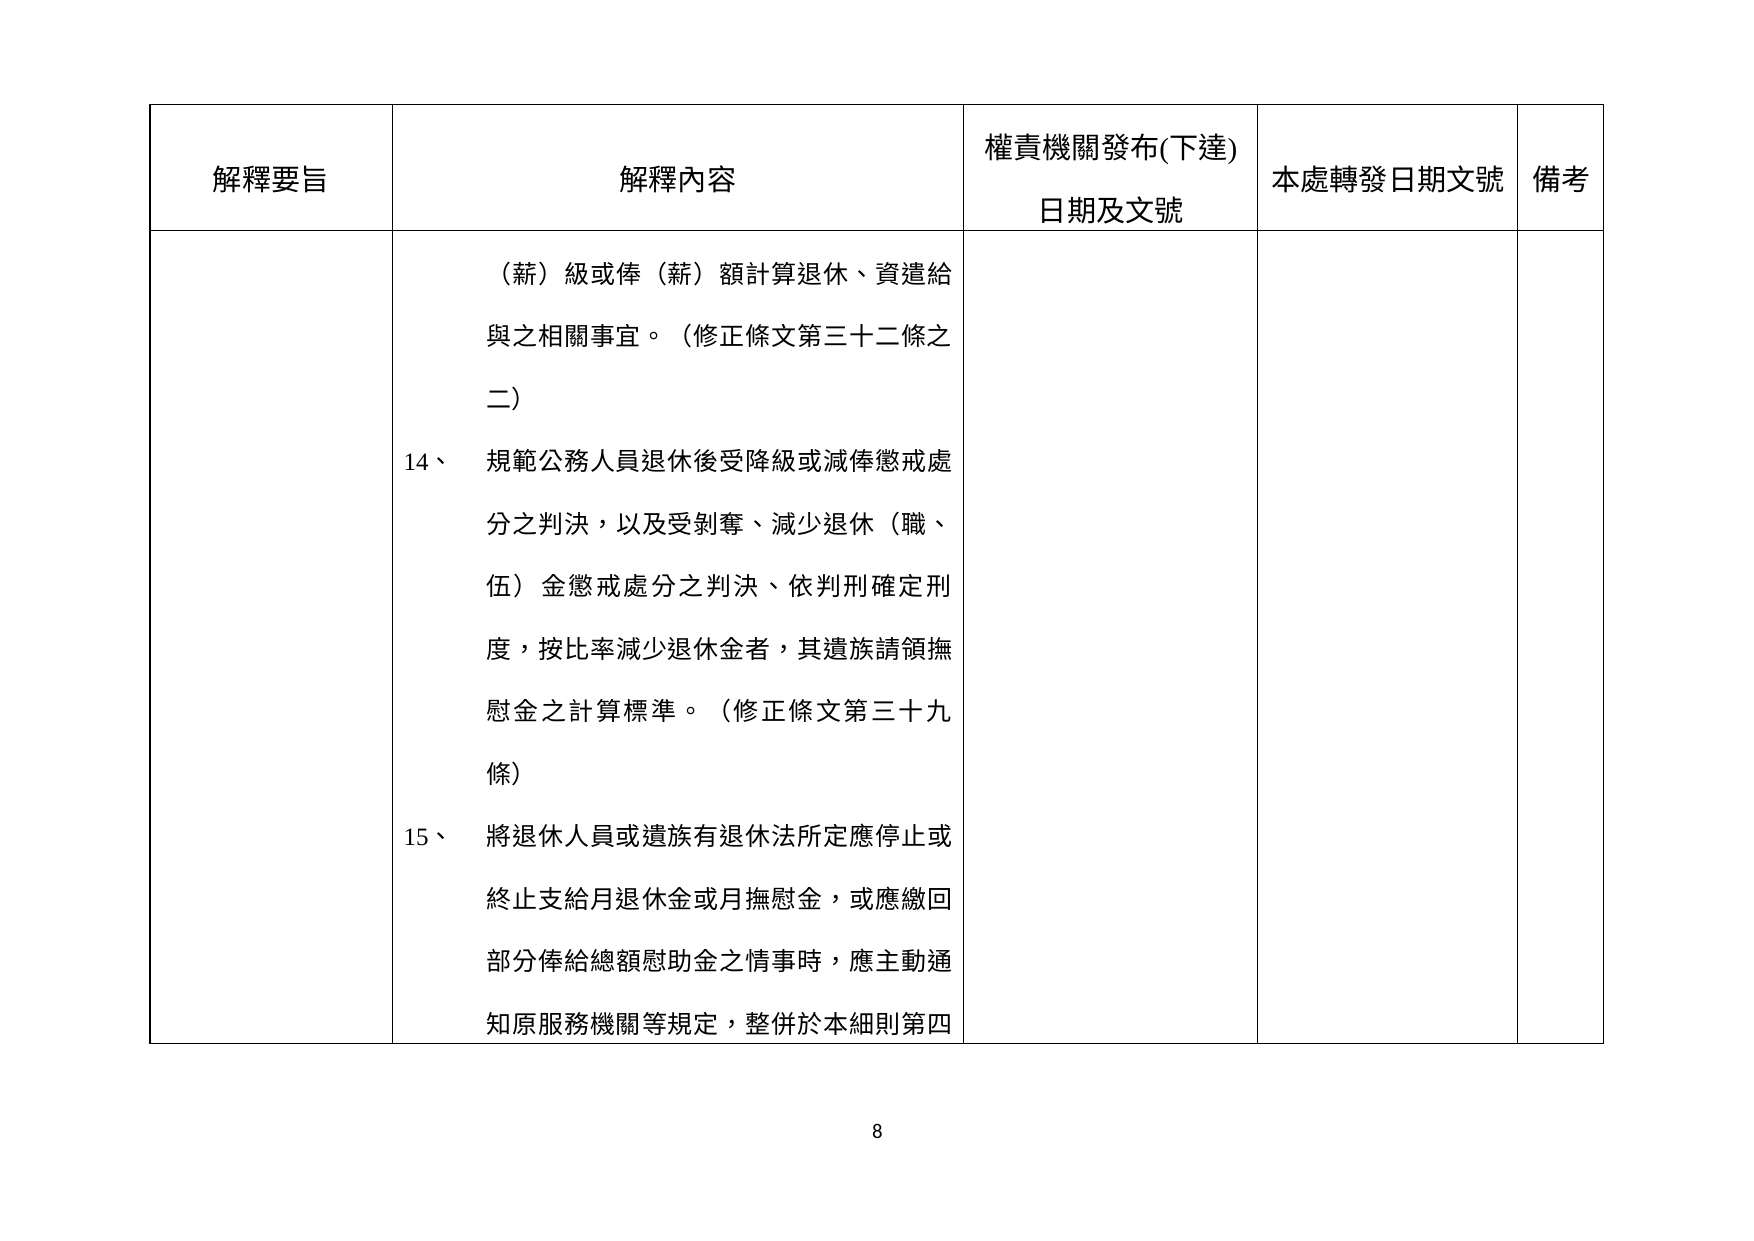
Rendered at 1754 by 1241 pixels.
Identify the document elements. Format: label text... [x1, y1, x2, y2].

table_cell [964, 231, 1257, 1043]
table_cell [1518, 231, 1603, 1043]
table_cell 本次計修正十條條文；刪除一條；新增十條條文；修正重點如下： 配合退休公務人員再任有給職務應停發月退休金規定之修正修訂相關條文。（修正條文第九條、第九條之一、第十條） 規範政府直接或間接控制其人事、財務或業務之財團法人或轉投資事業之認定標準。（修正條文第十條之一） 配合實務作業情形，針對各主管機關定期報送政府捐助（贈）財團法人及政府暨所屬營業、非營業基金轉投資事業相關資料之規定，作文字修正。（修正條文第十一條） 規範任職期間涉違法或失職行為，於權責機關依法追究其行政責任確定前離職，適用公務人員退休法(以下簡稱退休法)規定者，於公務人員退休法施行細則(以下簡稱本細則)第十九條第三項增列但書規定，應依退休法第二十四條之一規定辦理。（修正條文第十九條） 規範退休法第二十一條第三項及第四項所稱原因消滅日之定義，並明定司法機關於公務人員涉嫌內亂罪、外患罪遭偵查時或涉犯貪污治罪條例或刑法瀆職罪章之罪，經第一審法院判處有期徒刑以上之刑時，應配合通知服務機關及銓敍部之規定，以利控管。（修正條文第二十一條、第二十一條之一） 規範退休法所稱免職之內涵。（修正條文第二十一條之二） 規範退休法所稱入監服刑期間之定義。（修正條文第二十一條之三） 規範退離公務人員因在職期間不同行為犯數個貪瀆罪，或犯貪瀆罪與其他罪，與一行為觸犯貪瀆罪及其他罪者，以及經宣告緩刑者，其應依退休法剝奪或減少退離給與之基準。（修正條文第二十一條之四） 規範退離公務人員因同一貪瀆案件，同受剝奪或減少退休（職、伍）金之懲戒處分及依退休法規定剝奪或減少退離給與之執行原則。（修正條文第二十一條之五） 規範各機關遇有涉案公務人員申請退休或資遣時，應就其涉案情節先行檢討，再詳慎決定是否同意其退休或資遣，以落實涉案人員退休或資遣之管控機制。（修正條文第二十五條之一） 因應地方政府組織調整，針對公務人員所具退撫新制實施前年資應發給之退休金、資遣給與及補償金之支給與核銷機關，作文字修正。（修正條文第三十條、第三十三條） 規範公務人員經依退休法為剝奪或減少退離給與時，各機關應辦理事項。（修正條文第三十二條之一） 規範退休法所定應改按降級或減俸後之俸（薪）級或俸（薪）額計算退休、資遣給與之相關事宜。（修正條文第三十二條之二） 規範公務人員退休後受降級或減俸懲戒處分之判決，以及受剝奪、減少退休（職、伍）金懲戒處分之判決、依判刑確定刑度，按比率減少退休金者，其遺族請領撫慰金之計算標準。（修正條文第三十九條） 將退休人員或遺族有退休法所定應停止或終止支給月退休金或月撫慰金，或應繳回部分俸給總額慰助金之情事時，應主動通知原服務機關等規定，整併於本細則第四十二條規定；增訂退休、資遣人員及退休人員遺族有溢領退休金、資遣給與及撫慰金或其他因機關誤發退撫給與或退休（職）人員誤存優惠存款本金之情事時，支給機關之追繳及扣抵程序；增訂發放或支給機關得主動停發月退休金之規定；另配合退休法規定，修正本條引敘之條次。（修正條文第四十二條） 退休人員因再任有給公職，依法應停發月退休金時之通知義務等規定，業移列本細則第四十二條規範，爰刪除現行條文第四十三條規定。 配合退休法部分條文修正施行日期，明定本細則修正條文之施行日期。（修正條文第四十七條） [393, 231, 963, 1043]
table_header 權責機關發布(下達)日期及文號 [964, 105, 1257, 229]
table_header 解釋要旨 [151, 105, 392, 229]
table_cell [1258, 231, 1517, 1043]
table_header 本處轉發日期文號 [1258, 105, 1517, 229]
table_header 解釋內容 [393, 105, 963, 229]
table_cell [151, 231, 392, 1043]
table_header 備考 [1518, 105, 1603, 229]
